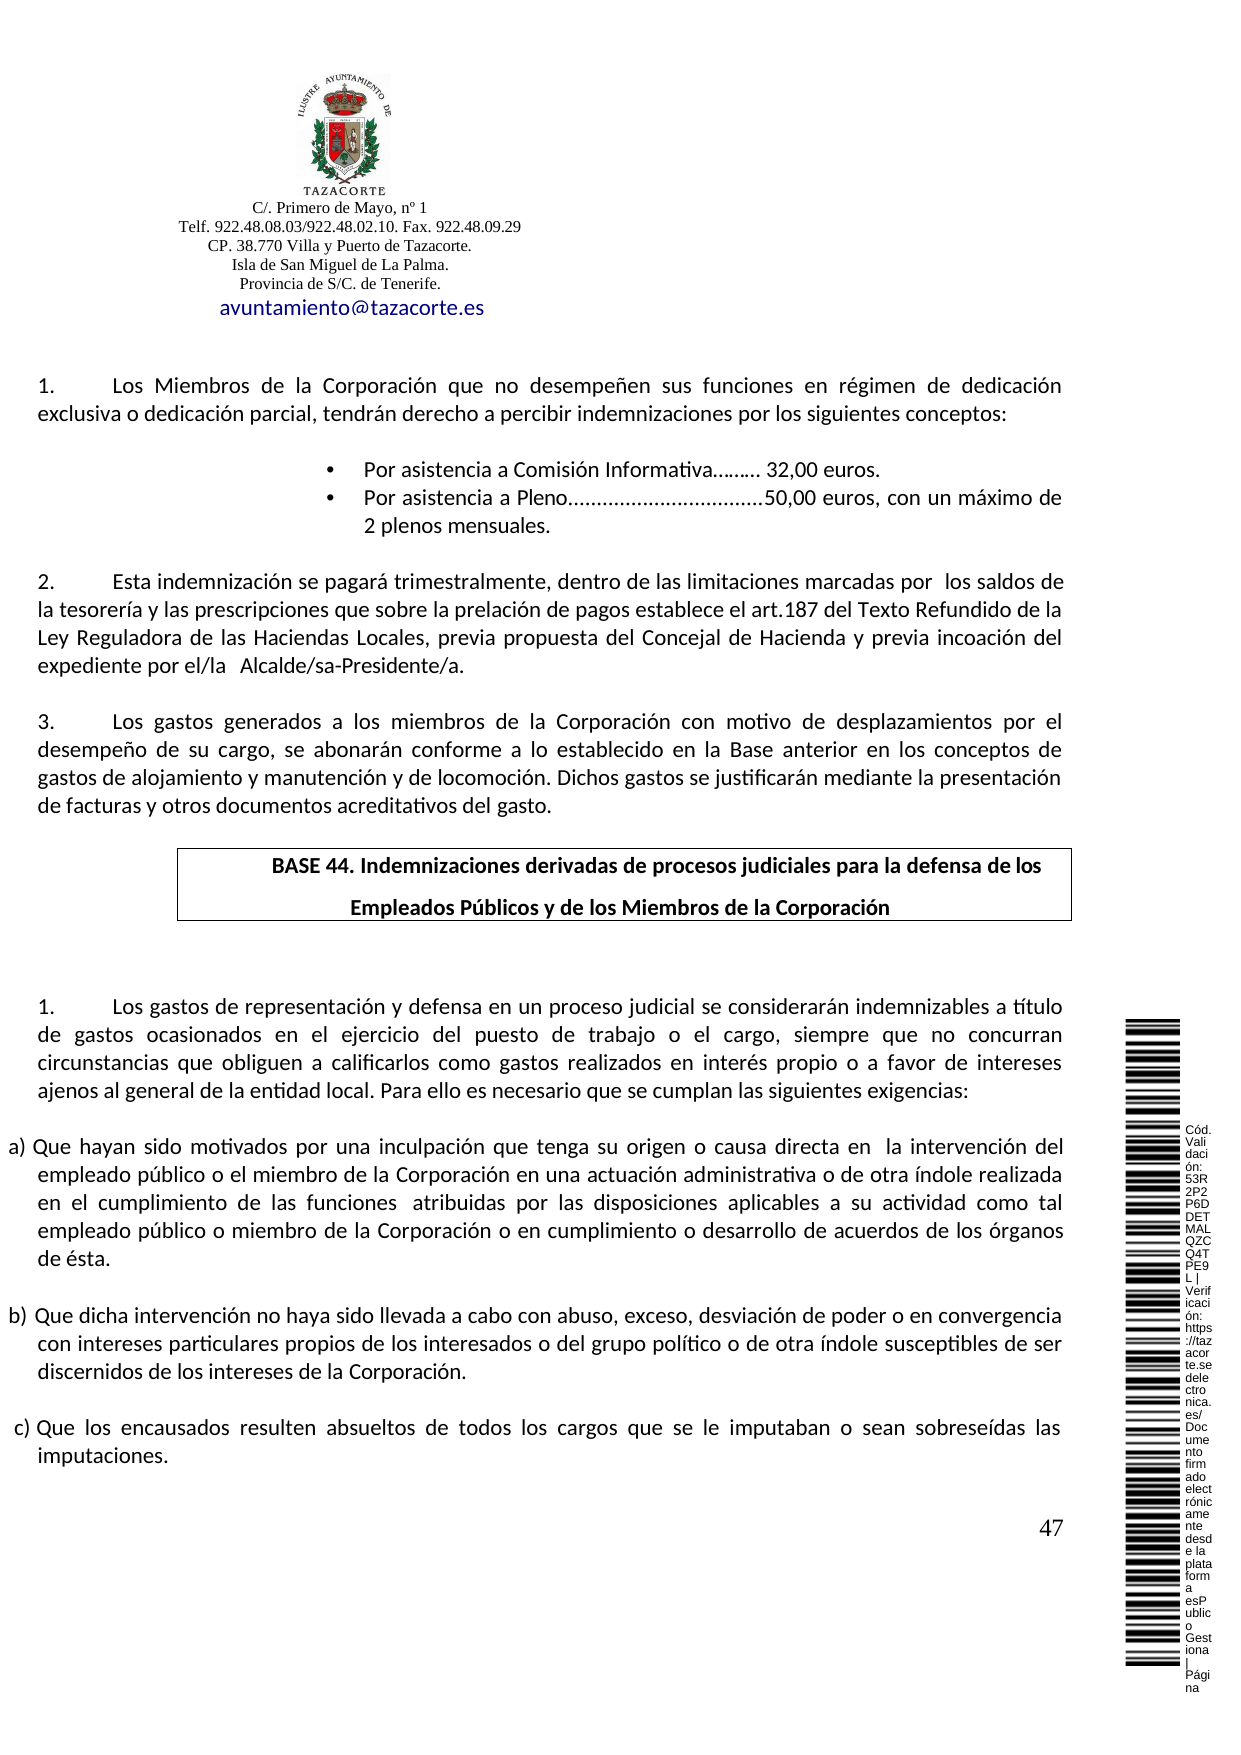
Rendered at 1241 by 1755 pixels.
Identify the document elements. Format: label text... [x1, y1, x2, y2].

list Que dicha intervención no haya sido llevada a cabo con abuso, exceso, desviación de poder o en convergencia con intereses particulares propios de los interesados o del grupo político o de otra índole susceptibles de ser discernidos de los intereses de la Corporación. [8, 1301, 1064, 1385]
list Por asistencia a Comisión Informativa……… 32,00 euros. [326, 455, 1191, 483]
list Que los encausados resulten absueltos de todos los cargos que se le imputaban o sean sobreseídas las imputaciones. [14, 1413, 1063, 1469]
text 47 [37, 1513, 1064, 1542]
text Cód. Validación: 53R2P2P6DDETMALQZCQ4TPE9L | Verificación: https://tazacorte.sedelectronica.es/ Documento firmado electrónicamente desde la plataforma esPublico Gestiona | Página 47 de 63 [1185, 1124, 1212, 1693]
list Los gastos de representación y defensa en un proceso judicial se considerarán indemnizables a título de gastos ocasionados en el ejercicio del puesto de trabajo o el cargo, siempre que no concurran circunstancias que obliguen a calificarlos como gastos realizados en interés propio o a favor de intereses ajenos al general de la entidad local. Para ello es necesario que se cumplan las siguientes exigencias: [37, 992, 1064, 1104]
text BASE 44. Indemnizaciones derivadas de procesos judiciales para la defensa de los [244, 851, 1070, 879]
list Que hayan sido motivados por una inculpación que tenga su origen o causa directa en la intervención del empleado público o el miembro de la Corporación en una actuación administrativa o de otra índole realizada en el cumplimiento de las funciones atribuidas por las disposiciones aplicables a su actividad como tal empleado público o miembro de la Corporación o en cumplimiento o desarrollo de acuerdos de los órganos de ésta. [8, 1132, 1064, 1272]
list Los gastos generados a los miembros de la Corporación con motivo de desplazamientos por el desempeño de su cargo, se abonarán conforme a lo establecido en la Base anterior en los conceptos de gastos de alojamiento y manutención y de locomoción. Dichos gastos se justificarán mediante la presentación de facturas y otros documentos acreditativos del gasto. [37, 707, 1064, 819]
text 2 plenos mensuales. [364, 511, 1191, 539]
list Los Miembros de la Corporación que no desempeñen sus funciones en régimen de dedicación exclusiva o dedicación parcial, tendrán derecho a percibir indemnizaciones por los siguientes conceptos: [37, 371, 1064, 427]
list Por asistencia a Pleno 50,00 euros, con un máximo de [326, 483, 1191, 511]
text Empleados Públicos y de los Miembros de la Corporación [244, 893, 997, 920]
list Esta indemnización se pagará trimestralmente, dentro de las limitaciones marcadas por los saldos de la tesorería y las prescripciones que sobre la prelación de pagos establece el art.187 del Texto Refundido de la Ley Reguladora de las Haciendas Locales, previa propuesta del Concejal de Hacienda y previa incoación del expediente por el/la Alcalde/sa-Presidente/a. [37, 567, 1064, 679]
